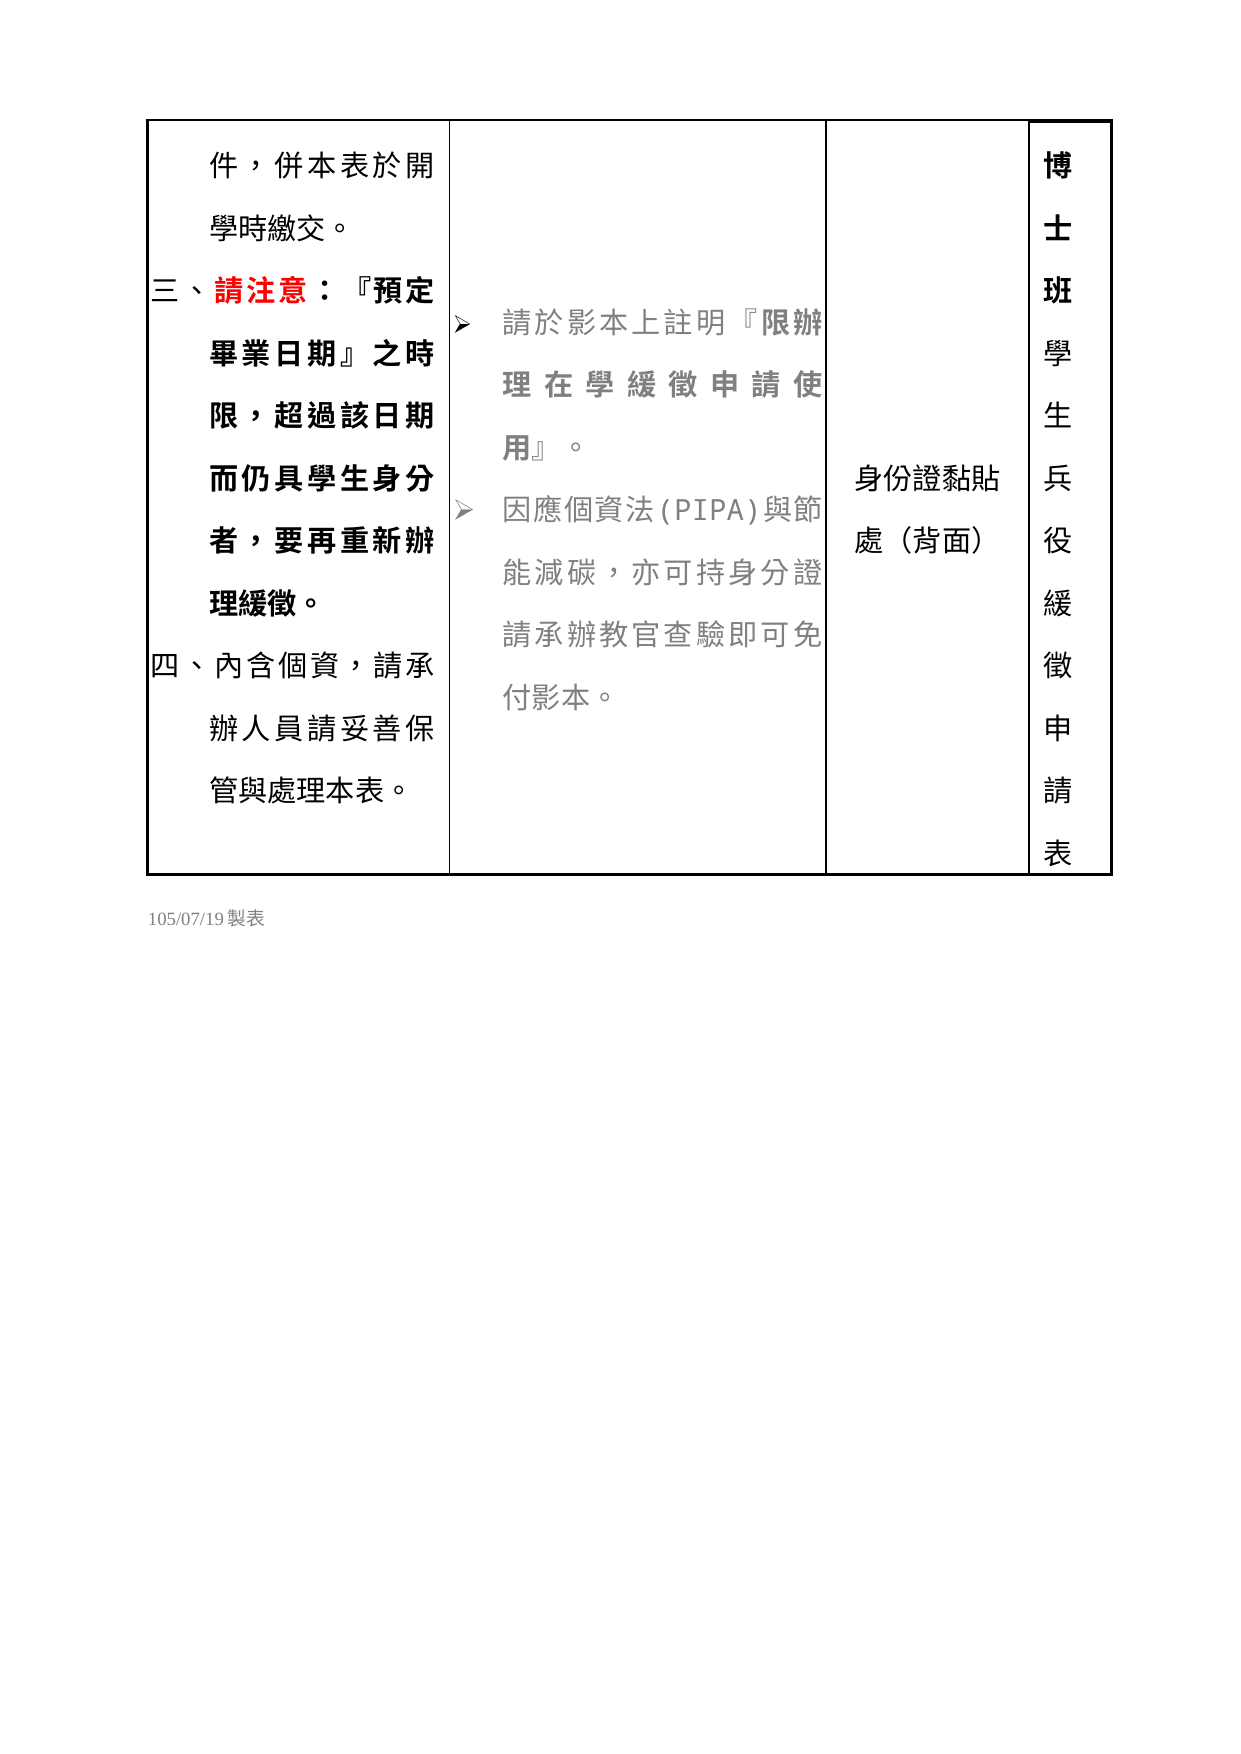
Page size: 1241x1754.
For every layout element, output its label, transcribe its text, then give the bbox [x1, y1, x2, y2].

table_header 國立屏東科技大學□五年制、□四年制、□碩士班、□博士班學生兵役緩徵申請表 [1030, 123, 1110, 872]
table_cell 件，併本表於開學時繳交。 三、請注意：『預定畢業日期』之時限，超過該日期而仍具學生身分者，要再重新辦理緩徵。 四、內含個資，請承辦人員請妥善保管與處理本表。 [149, 121, 449, 872]
table_cell 身份證黏貼處（背面） [827, 121, 1028, 872]
table_cell 請於影本上註明『限辦理在學緩徵申請使用』。 因應個資法(PIPA)與節能減碳，亦可持身分證請承辦教官查驗即可免付影本。 [450, 121, 825, 872]
text 105/07/19製表 [148, 876, 1122, 938]
